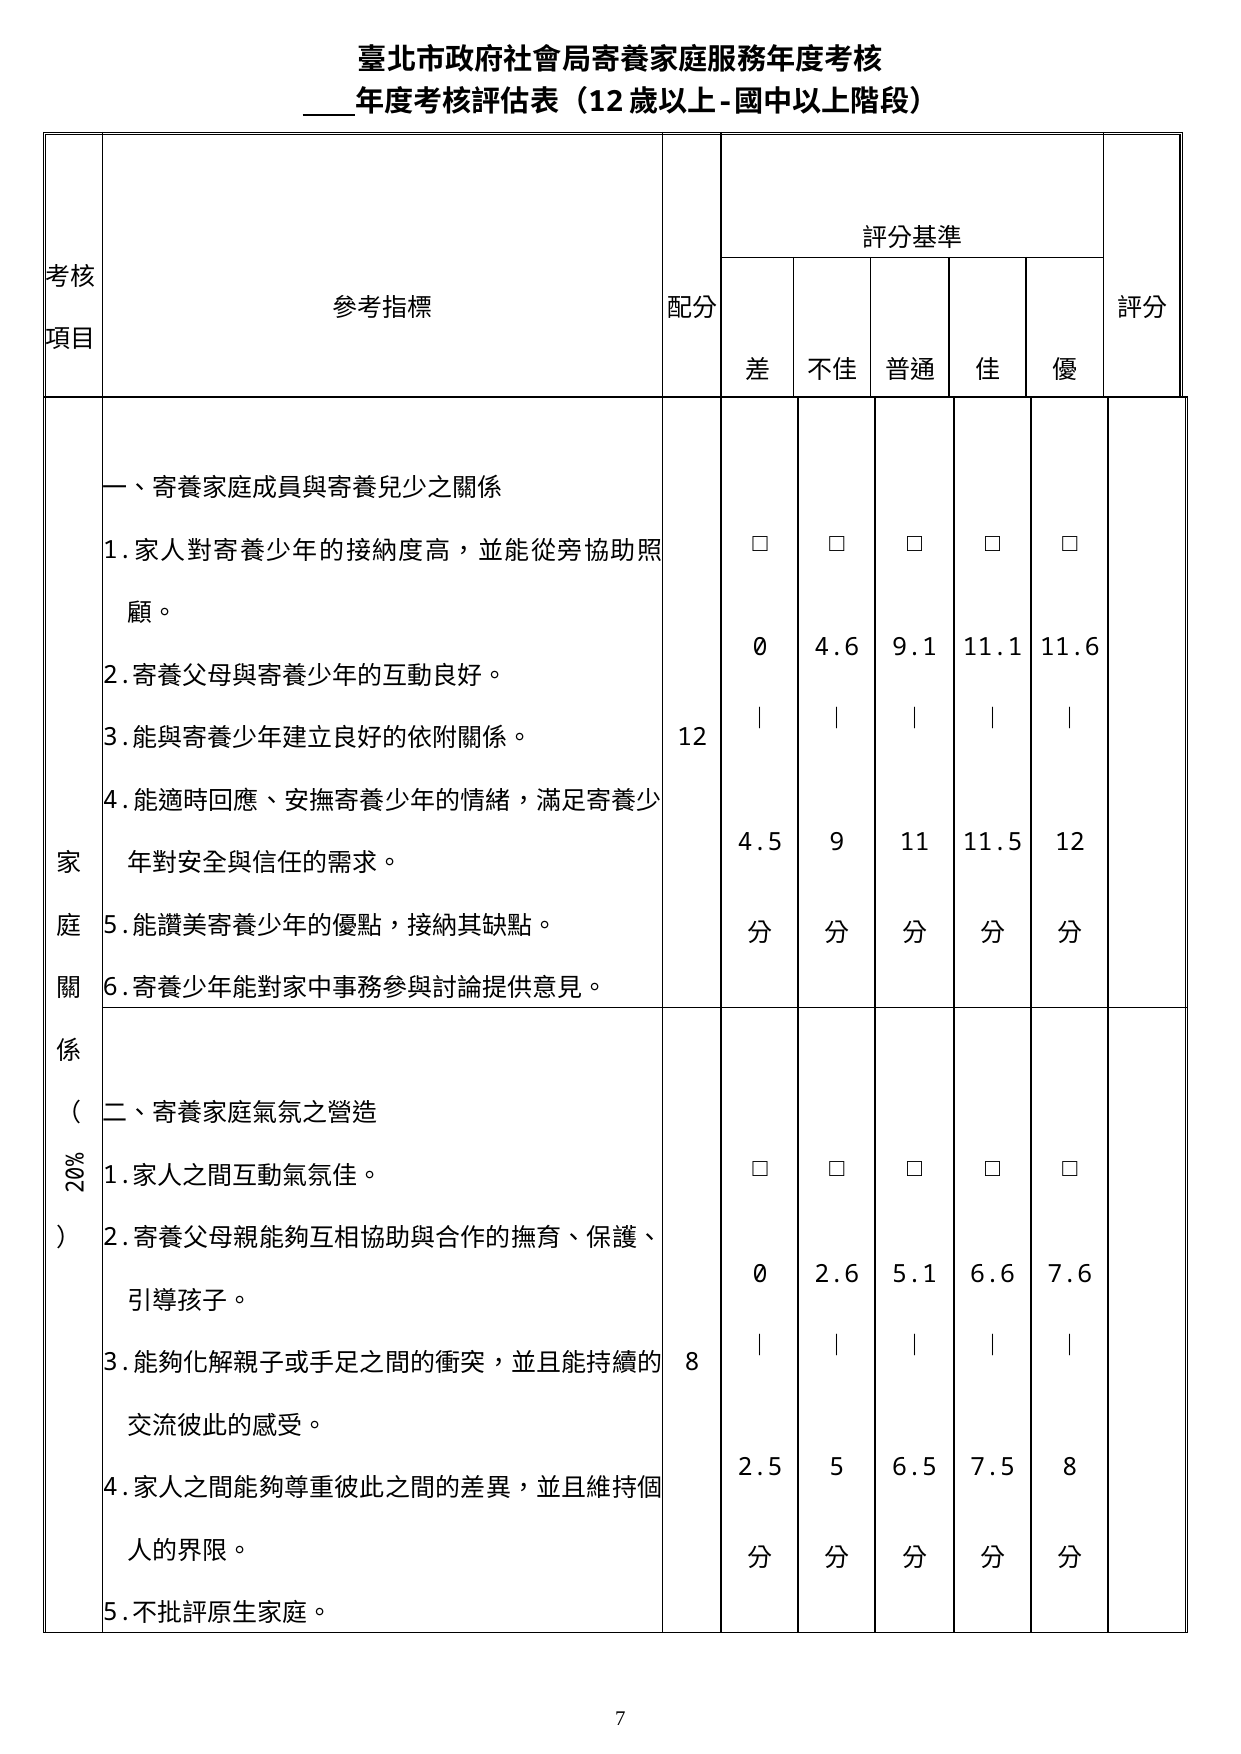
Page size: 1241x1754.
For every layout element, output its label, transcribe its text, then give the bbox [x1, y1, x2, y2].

table_cell 優 [1027, 258, 1103, 396]
table_cell □ 2.6 ︱ 5 分 [799, 1008, 874, 1632]
table_cell 普通 [871, 258, 948, 396]
table_cell 差 [722, 258, 793, 396]
table_cell □ 5.1 ︱ 6.5 分 [876, 1008, 953, 1632]
table_cell □ 9.1 ︱ 11 分 [876, 398, 953, 1007]
table_header 考核項目 [46, 135, 102, 396]
table_cell 12 [663, 398, 720, 1007]
table_cell 家庭關係（20%） [46, 398, 102, 1632]
table_header 評分基準 [722, 135, 1103, 257]
table_header 評分 [1104, 135, 1179, 396]
table_cell □ 11.1 ︱ 11.5 分 [955, 398, 1030, 1007]
table_cell 一、寄養家庭成員與寄養兒少之關係 1.家人對寄養少年的接納度高，並能從旁協助照顧。 2.寄養父母與寄養少年的互動良好。 3.能與寄養少年建立良好的依附關係。 4.能適時回應、安撫寄養少年的情緒，滿足寄養少年對安全與信任的需求。 5.能讚美寄養少年的優點，接納其缺點。 6.寄養少年能對家中事務參與討論提供意見。 [103, 398, 662, 1007]
table_cell □ 4.6 ︱ 9 分 [799, 398, 874, 1007]
table_cell 不佳 [794, 258, 870, 396]
table_header 配分 [663, 135, 720, 396]
table_cell [1109, 398, 1185, 1007]
table_cell 8 [663, 1008, 720, 1632]
table_header 參考指標 [103, 135, 662, 396]
table_cell 二、寄養家庭氣氛之營造 1.家人之間互動氣氛佳。 2.寄養父母親能夠互相協助與合作的撫育、保護、引導孩子。 3.能夠化解親子或手足之間的衝突，並且能持續的交流彼此的感受。 4.家人之間能夠尊重彼此之間的差異，並且維持個人的界限。 5.不批評原生家庭。 [103, 1008, 662, 1632]
table_cell □ 6.6 ︱ 7.5 分 [955, 1008, 1030, 1632]
table_cell □ 0 ︱ 4.5 分 [722, 398, 797, 1007]
table_cell 佳 [950, 258, 1025, 396]
table_cell [1109, 1008, 1185, 1632]
table_cell □ 0 ︱ 2.5 分 [722, 1008, 797, 1632]
table_cell □ 11.6 ︱ 12 分 [1032, 398, 1107, 1007]
table_cell □ 7.6 ︱ 8 分 [1032, 1008, 1107, 1632]
